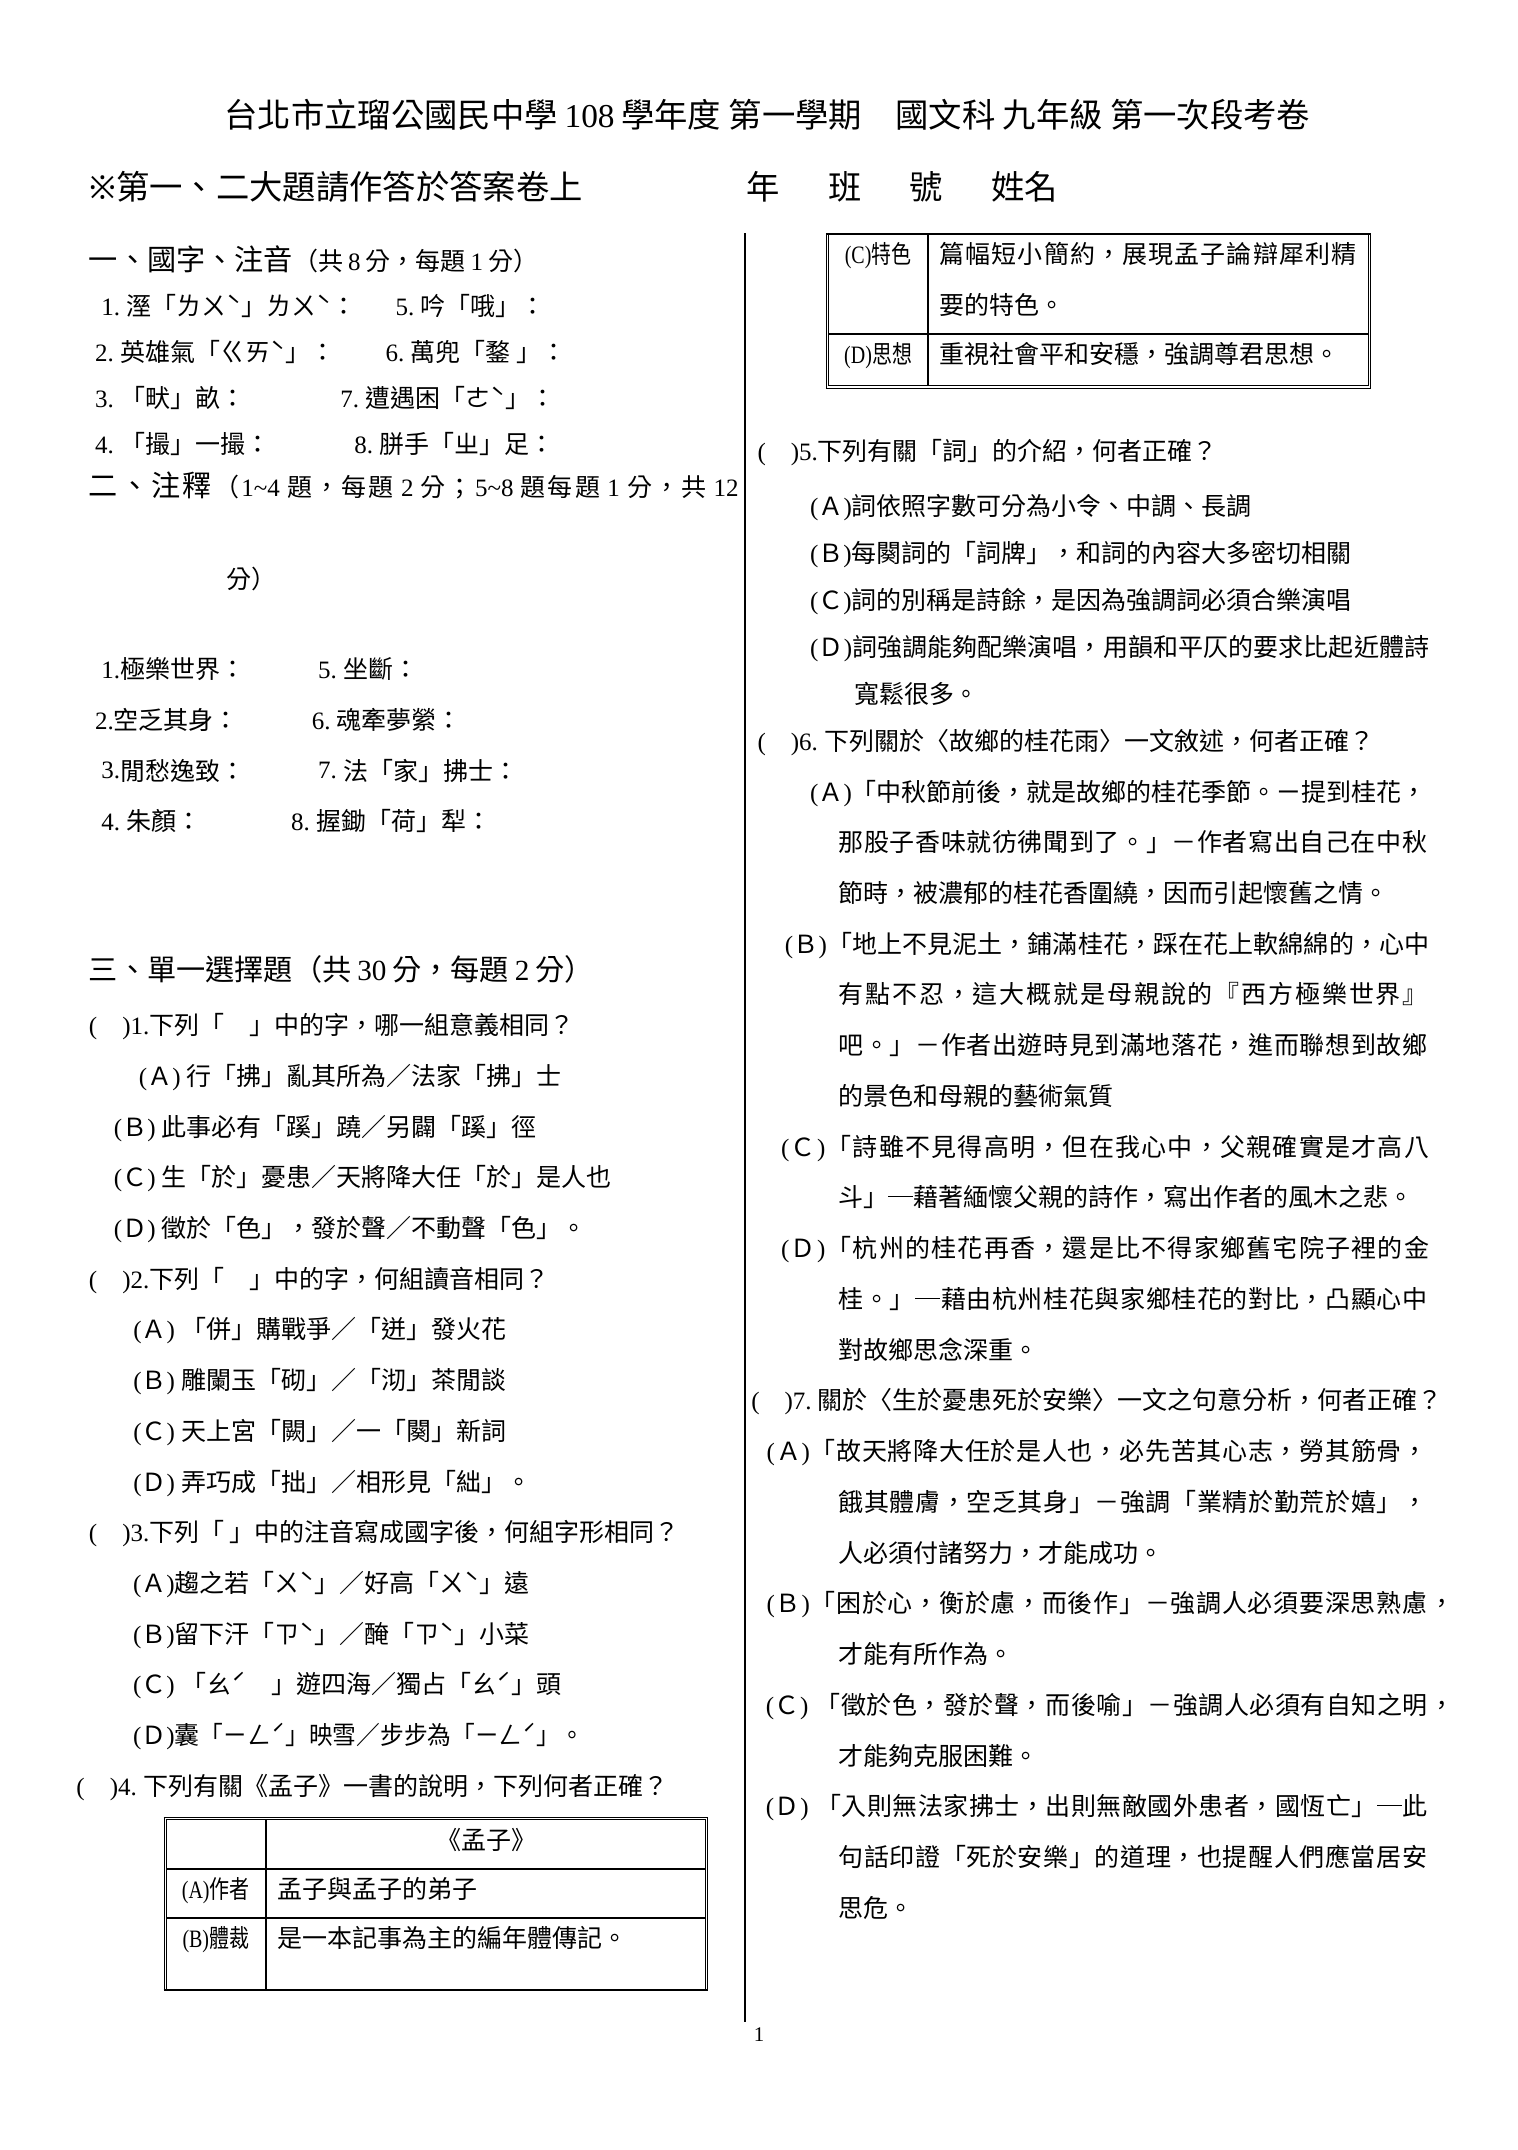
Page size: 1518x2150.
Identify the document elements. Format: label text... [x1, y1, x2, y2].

text 1.極樂世界： 5. 坐斷： [89, 650, 738, 686]
text ( )5.下列有關「詞」的介紹，何者正確？ [751, 432, 1429, 468]
text 3. 「畎」畝： 7. 遭遇困「ㄜˋ」： [89, 371, 738, 417]
text (Ｂ) 此事必有「蹊」蹺／另闢「蹊」徑 [89, 1107, 738, 1143]
text ※第一、二大題請作答於答案卷上 年 班 號 姓名 [89, 161, 1429, 209]
text (Ｃ) 天上宮「闕」／一「闋」新詞 [133, 1411, 738, 1448]
text (Ｄ)詞強調能夠配樂演唱，用韻和平仄的要求比起近體詩寬鬆很多。 [810, 627, 1429, 711]
table_cell (B)體裁 [167, 1919, 265, 1989]
text 4. 「撮」一撮： 8. 胼手「ㄓ」足： [89, 417, 738, 462]
text ( )2.下列「 」中的字，何組讀音相同？ [89, 1259, 738, 1295]
text (Ｄ)「杭州的桂花再香，還是比不得家鄉舊宅院子裡的金桂。」─藉由杭州桂花與家鄉桂花的對比，凸顯心中對故鄉思念深重。 [751, 1229, 1429, 1366]
text 二、注釋（1~4題，每題2分；5~8題每題1分，共12分） [89, 462, 738, 595]
text (Ｂ)留下汗「ㄗˋ」／醃「ㄗˋ」小菜 [89, 1614, 738, 1651]
text 2.空乏其身： 6. 魂牽夢縈： [89, 700, 738, 737]
text (Ｃ)「詩雖不見得高明，但在我心中，父親確實是才高八斗」─藉著緬懷父親的詩作，寫出作者的風木之悲。 [751, 1127, 1429, 1214]
text (Ａ)「故天將降大任於是人也，必先苦其心志，勞其筋骨，餓其體膚，空乏其身」－強調「業精於勤荒於嬉」，人必須付諸努力，才能成功。 [746, 1432, 1429, 1569]
text (Ｃ) 「ㄠˊ 」遊四海／獨占「ㄠˊ」頭 [89, 1665, 738, 1701]
table_cell (C)特色 [829, 235, 927, 333]
text (Ｄ) 弄巧成「拙」／相形見「絀」。 [133, 1462, 738, 1498]
table_cell 孟子與孟子的弟子 [267, 1870, 705, 1917]
text ( )4. 下列有關《孟子》一書的說明，下列何者正確？ [76, 1766, 738, 1803]
text 台北市立瑠公國民中學108學年度 第一學期 國文科 九年級 第一次段考卷 [89, 89, 1429, 137]
text ( )6. 下列關於〈故鄉的桂花雨〉一文敘述，何者正確？ [751, 721, 1429, 758]
text 3.閒愁逸致： 7. 法「家」拂士： [101, 751, 738, 787]
text 一、國字、注音（共8分，每題1分） [89, 233, 738, 279]
text (Ｃ) 生「於」憂患／天將降大任「於」是人也 [89, 1158, 738, 1194]
table_header 《孟子》 [267, 1820, 705, 1868]
text ( )7. 關於〈生於憂患死於安樂〉一文之句意分析，何者正確？ [746, 1381, 1429, 1417]
text (Ａ) 行「拂」亂其所為／法家「拂」士 [89, 1056, 738, 1092]
text (Ｂ)每闋詞的「詞牌」，和詞的內容大多密切相關 [751, 533, 1443, 569]
text (Ｂ) 雕闌玉「砌」／「沏」茶閒談 [133, 1361, 738, 1397]
table_header [167, 1820, 265, 1868]
table_cell (A)作者 [167, 1870, 265, 1917]
text (Ａ)趨之若「ㄨˋ」／好高「ㄨˋ」遠 [89, 1563, 738, 1600]
text (Ａ)「中秋節前後，就是故鄉的桂花季節。ㄧ提到桂花，那股子香味就彷彿聞到了。」－作者寫出自己在中秋節時，被濃郁的桂花香圍繞，因而引起懷舊之情。 [810, 772, 1429, 910]
text (Ｄ) 「入則無法家拂士，出則無敵國外患者，國恆亡」─此句話印證「死於安樂」的道理，也提醒人們應當居安思危。 [746, 1787, 1429, 1924]
text (Ｃ) 「徵於色，發於聲，而後喻」－強調人必須有自知之明，才能夠克服困難。 [746, 1685, 1429, 1772]
text 2. 英雄氣「ㄍㄞˋ」： 6. 萬兜「鍪 」： [89, 325, 738, 371]
text (Ａ)詞依照字數可分為小令、中調、長調 [751, 486, 1443, 522]
text 1. 溼「ㄌㄨˋ」ㄌㄨˋ： 5. 吟「哦」： [89, 279, 738, 325]
text 4. 朱顏： 8. 握鋤「荷」犁： [101, 802, 738, 838]
text (Ｄ) 徵於「色」，發於聲／不動聲「色」。 [89, 1208, 738, 1245]
text (Ｂ)「困於心，衡於慮，而後作」－強調人必須要深思熟慮，才能有所作為。 [746, 1584, 1429, 1671]
table_cell 篇幅短小簡約，展現孟子論辯犀利精要的特色。 [929, 235, 1368, 333]
table_cell 是一本記事為主的編年體傳記。 [267, 1919, 705, 1989]
text (Ｃ)詞的別稱是詩餘，是因為強調詞必須合樂演唱 [751, 580, 1443, 616]
table_cell 重視社會平和安穩，強調尊君思想。 [929, 335, 1368, 385]
text (Ａ) 「併」購戰爭／「迸」發火花 [133, 1310, 738, 1346]
text (Ｂ)「地上不見泥土，鋪滿桂花，踩在花上軟綿綿的，心中有點不忍，這大概就是母親說的『西方極樂世界』吧。」－作者出遊時見到滿地落花，進而聯想到故鄉的景色和母親的藝術氣質 [766, 924, 1429, 1113]
text ( )3.下列「 」中的注音寫成國字後，何組字形相同？ [89, 1513, 738, 1549]
table_cell (D)思想 [829, 335, 927, 385]
text 三、單一選擇題（共30分，每題2分） [89, 946, 738, 989]
text (Ｄ)囊「ㄧㄥˊ」映雪／步步為「ㄧㄥˊ」。 [89, 1716, 738, 1752]
text ( )1.下列「 」中的字，哪一組意義相同？ [89, 1006, 738, 1042]
